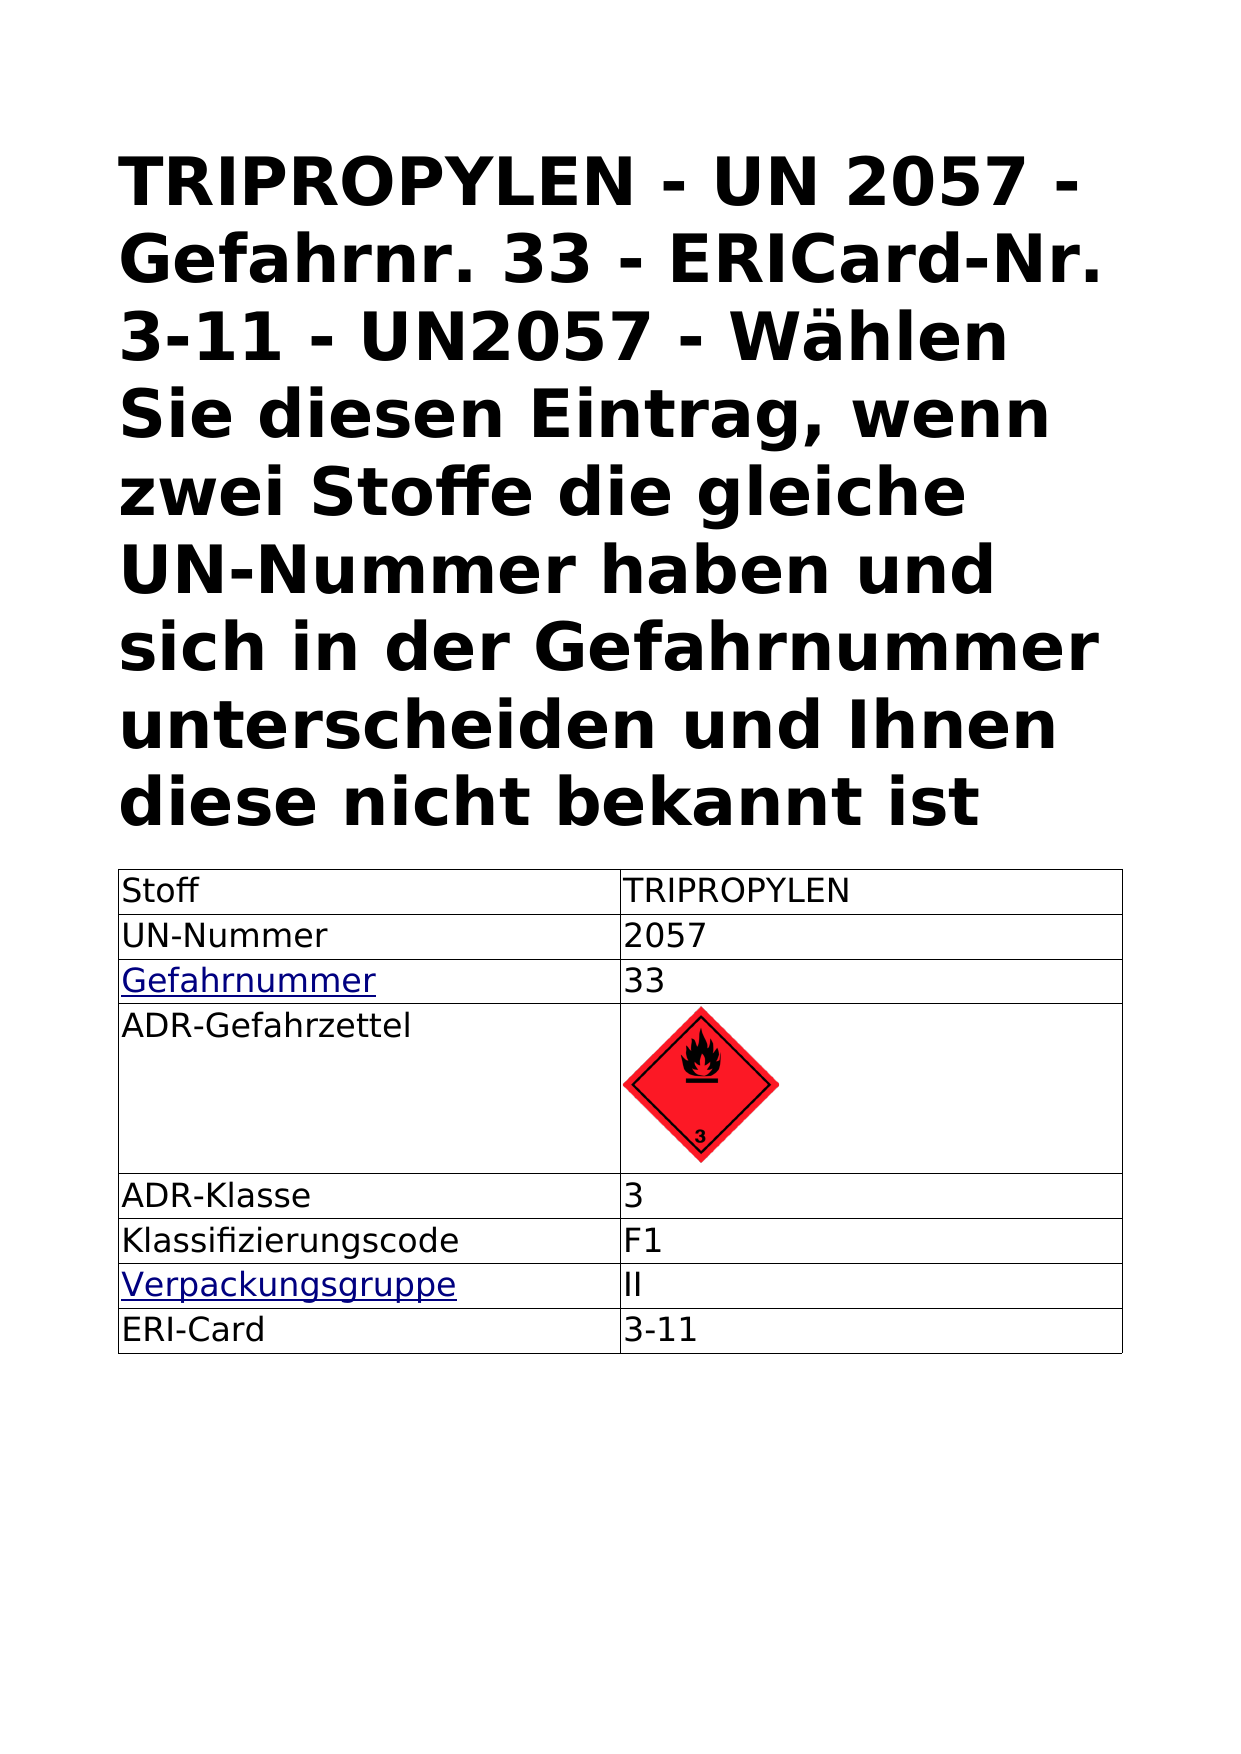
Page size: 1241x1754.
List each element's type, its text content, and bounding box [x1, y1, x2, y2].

table_cell UN-Nummer [119, 915, 620, 958]
table_cell 3-11 [621, 1309, 1122, 1352]
table_header TRIPROPYLEN [621, 870, 1122, 914]
table_cell II [621, 1264, 1122, 1308]
table_cell Gefahrnummer [119, 960, 620, 1003]
table_cell 33 [621, 960, 1122, 1003]
picture [622, 1006, 780, 1163]
table_cell Klassifizierungscode [119, 1219, 620, 1263]
table_cell [621, 1004, 1122, 1173]
table_cell ADR-Klasse [119, 1174, 620, 1218]
table_cell 2057 [621, 915, 1122, 958]
table_cell Verpackungsgruppe [119, 1264, 620, 1308]
table_header Stoff [119, 870, 620, 914]
subtitle TRIPROPYLEN - UN 2057 - Gefahrnr. 33 - ERICard-Nr. 3-11 - UN2057 - Wählen Sie diesen Eintrag, wenn zwei Stoffe die gleiche UN-Nummer haben und sich in der Gefahrnummer unterscheiden und Ihnen diese nicht bekannt ist [118, 143, 1122, 842]
table_cell F1 [621, 1219, 1122, 1263]
table_cell ADR-Gefahrzettel [119, 1004, 620, 1173]
table_cell ERI-Card [119, 1309, 620, 1352]
table_cell 3 [621, 1174, 1122, 1218]
